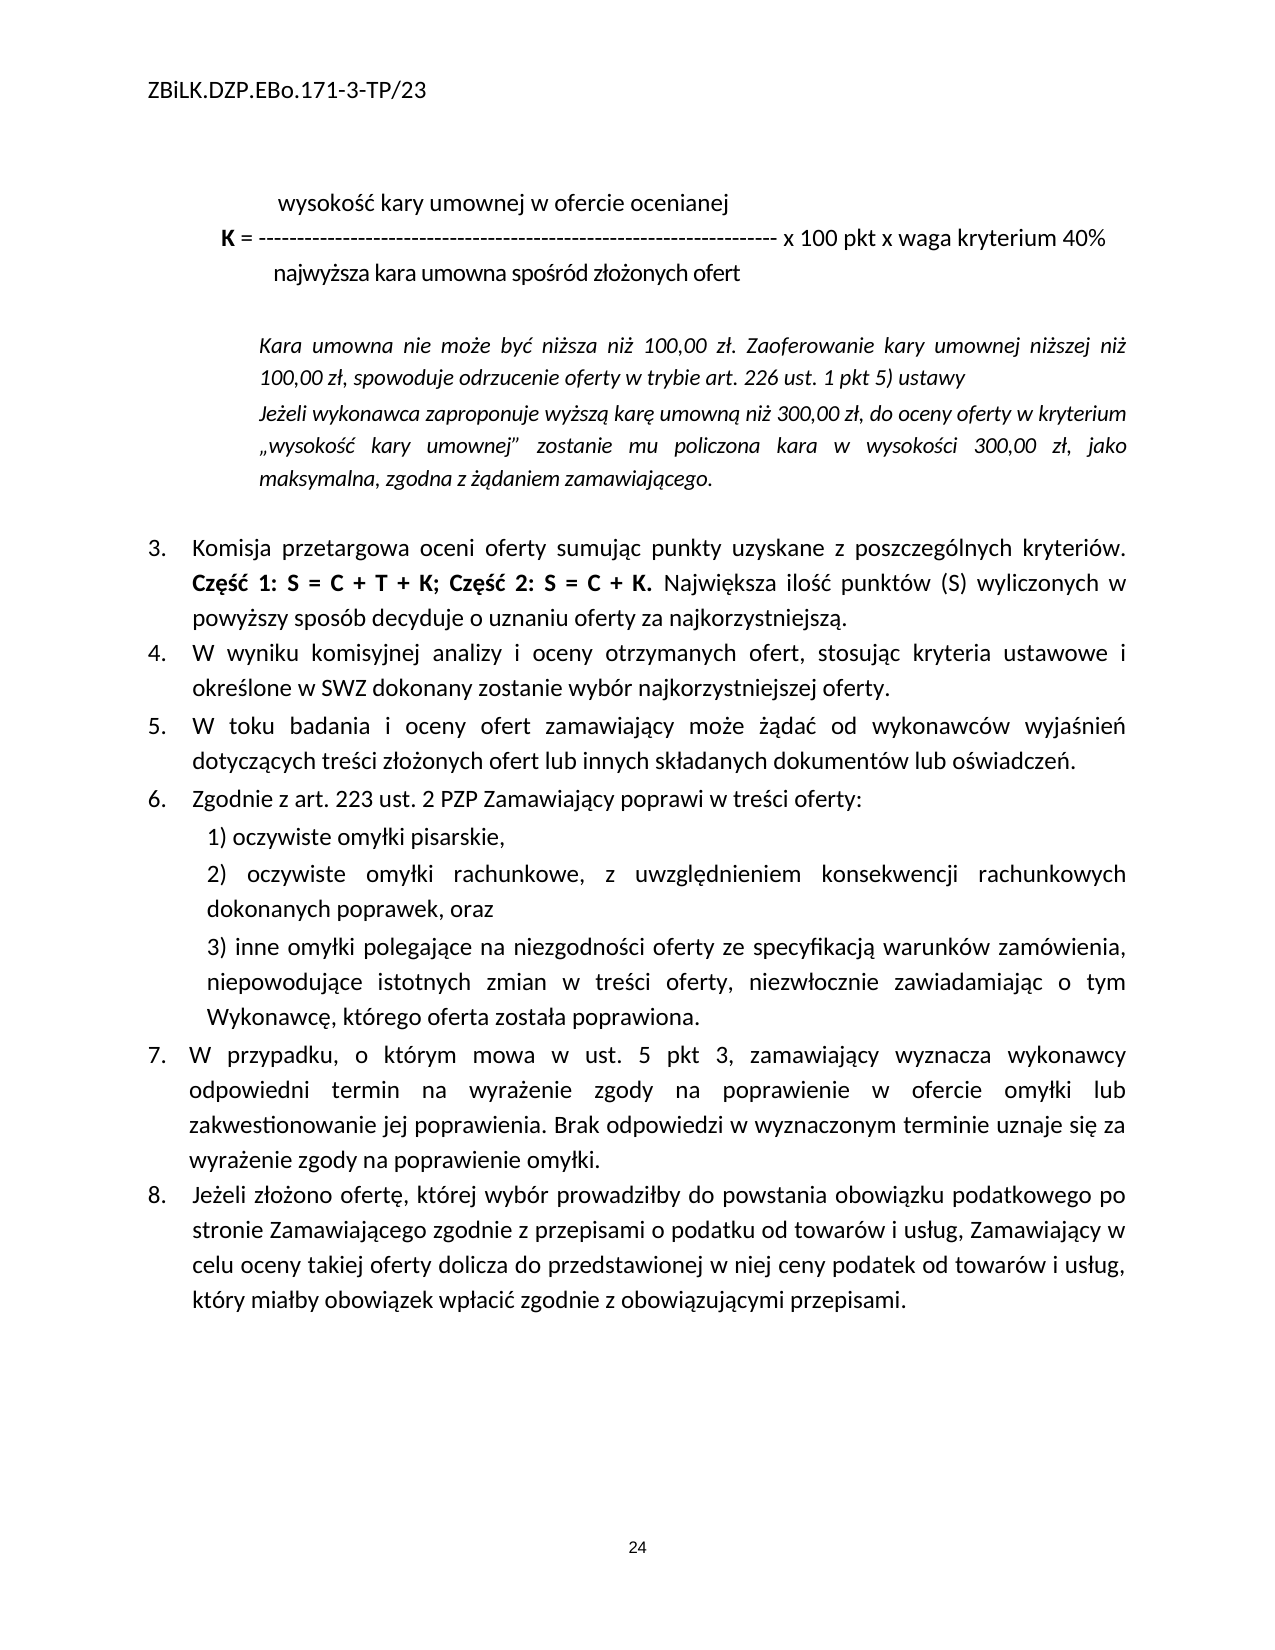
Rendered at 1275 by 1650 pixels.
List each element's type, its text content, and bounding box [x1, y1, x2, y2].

text 2) oczywiste omyłki rachunkowe, z uwzględnieniem konsekwencji rachunkowych dokonanych poprawek, oraz [207, 859, 1127, 924]
list Jeżeli złożono ofertę, której wybór prowadziłby do powstania obowiązku podatkowego po stronie Zamawiającego zgodnie z przepisami o podatku od towarów i usług, Zamawiający w celu oceny takiej oferty dolicza do przedstawionej w niej ceny podatek od towarów i usług, który miałby obowiązek wpłacić zgodnie z obowiązującymi przepisami. [148, 1179, 1127, 1315]
text Kara umowna nie może być niższa niż 100,00 zł. Zaoferowanie kary umownej niższej niż 100,00 zł, spowoduje odrzucenie oferty w trybie art. 226 ust. 1 pkt 5) ustawy [259, 331, 1127, 391]
text najwyższa kara umowna spośród złożonych ofert [148, 257, 1127, 287]
list W toku badania i oceny ofert zamawiający może żądać od wykonawców wyjaśnień dotyczących treści złożonych ofert lub innych składanych dokumentów lub oświadczeń. [148, 710, 1127, 776]
text K = -------------------------------------------------------------------- x 100 pkt x waga kryterium 40% [221, 222, 1127, 252]
text wysokość kary umownej w ofercie ocenianej [221, 187, 1127, 217]
text Jeżeli wykonawca zaproponuje wyższą karę umowną niż 300,00 zł, do oceny oferty w kryterium „wysokość kary umownej” zostanie mu policzona kara w wysokości 300,00 zł, jako maksymalna, zgodna z żądaniem zamawiającego. [259, 399, 1127, 492]
list W przypadku, o którym mowa w ust. 5 pkt 3, zamawiający wyznacza wykonawcy odpowiedni termin na wyrażenie zgody na poprawienie w ofercie omyłki lub zakwestionowanie jej poprawienia. Brak odpowiedzi w wyznaczonym terminie uznaje się za wyrażenie zgody na poprawienie omyłki. [148, 1039, 1127, 1175]
list Komisja przetargowa oceni oferty sumując punkty uzyskane z poszczególnych kryteriów. Część 1: S = C + T + K; Część 2: S = C + K. Największa ilość punktów (S) wyliczonych w powyższy sposób decyduje o uznaniu oferty za najkorzystniejszą. [148, 532, 1127, 633]
text 3) inne omyłki polegające na niezgodności oferty ze specyfikacją warunków zamówienia, niepowodujące istotnych zmian w treści oferty, niezwłocznie zawiadamiając o tym Wykonawcę, którego oferta została poprawiona. [207, 931, 1127, 1032]
list W wyniku komisyjnej analizy i oceny otrzymanych ofert, stosując kryteria ustawowe i określone w SWZ dokonany zostanie wybór najkorzystniejszej oferty. [148, 637, 1127, 703]
list Zgodnie z art. 223 ust. 2 PZP Zamawiający poprawi w treści oferty: [148, 783, 1127, 813]
text 1) oczywiste omyłki pisarskie, [207, 821, 1127, 851]
